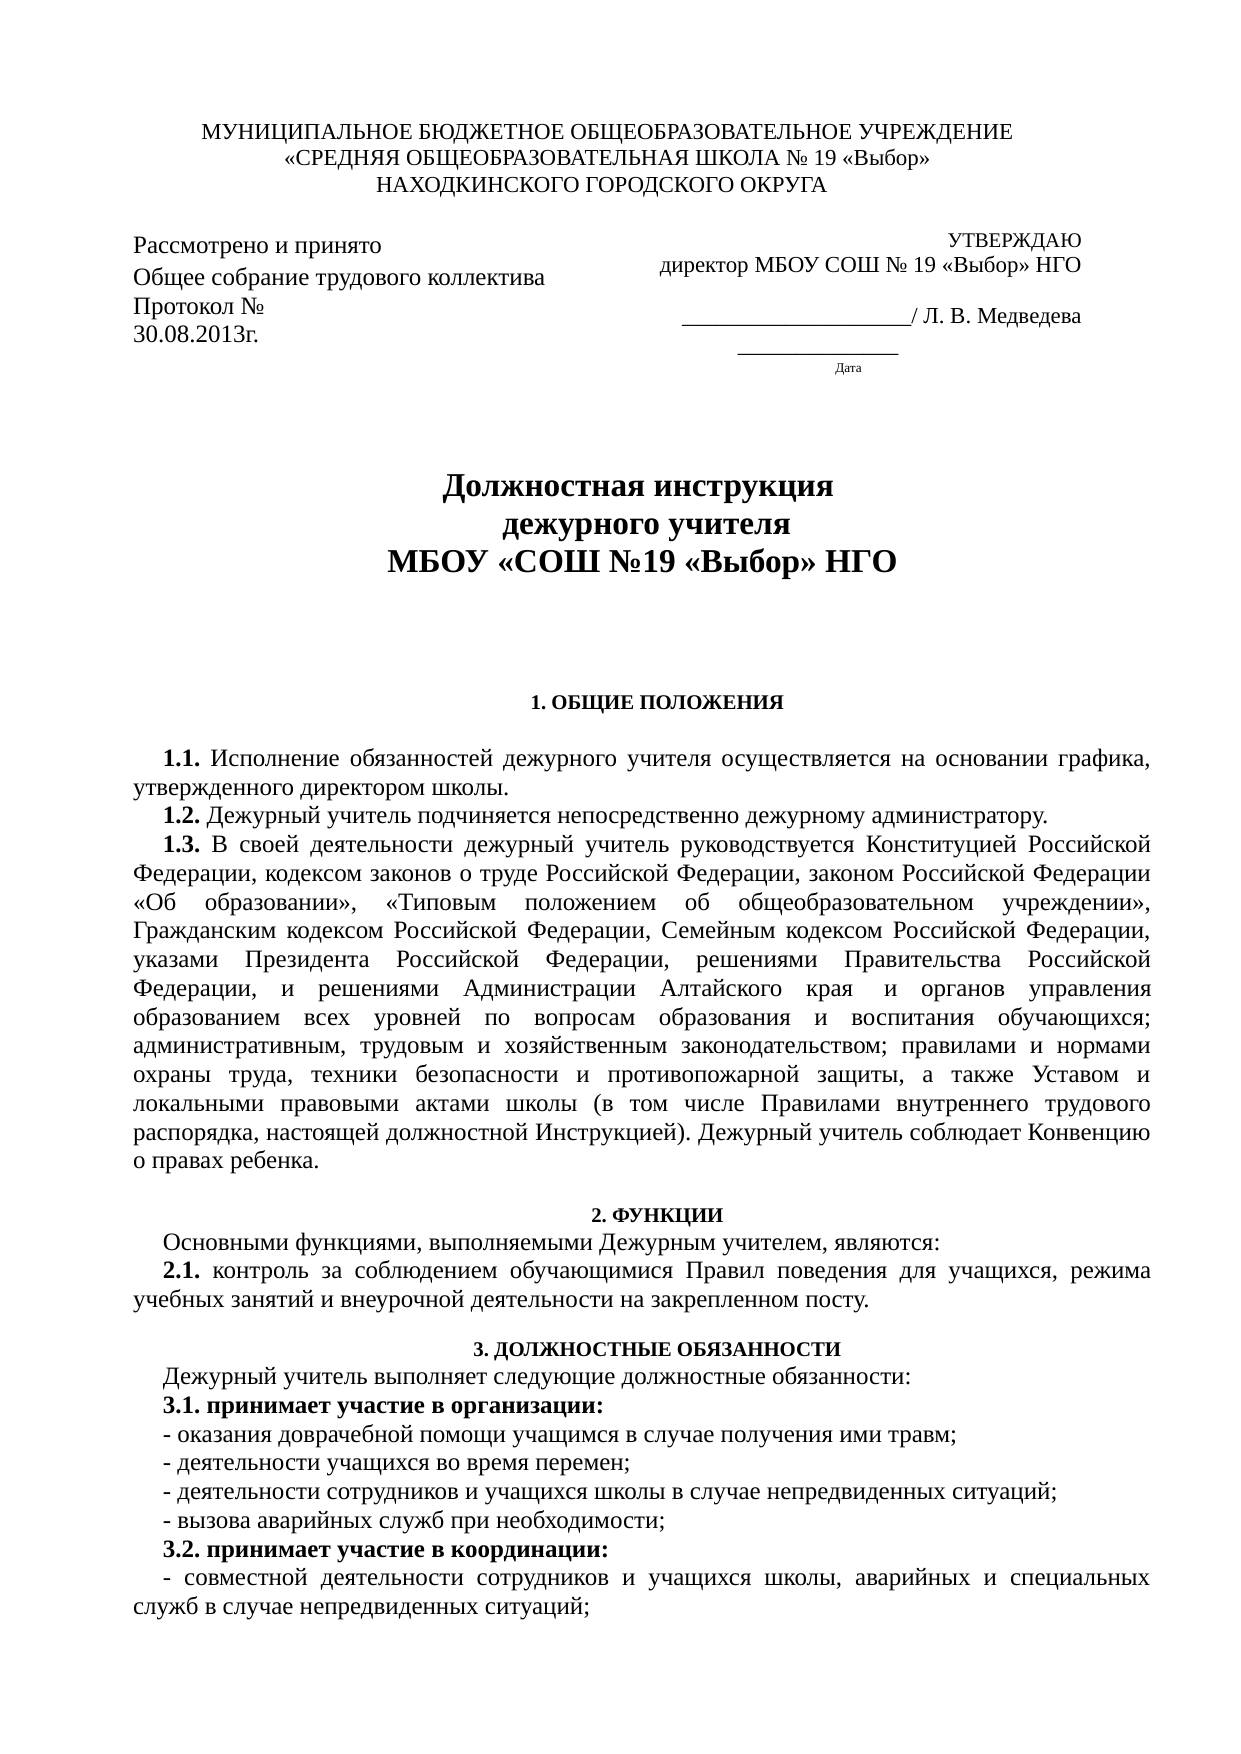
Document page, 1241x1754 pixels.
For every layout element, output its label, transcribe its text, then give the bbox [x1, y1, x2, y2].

text МБОУ «СОШ №19 «Выбор» НГО [133, 542, 1152, 580]
text - вызова аварийных служб при необходимости; [133, 1505, 1152, 1534]
text 3.2. принимает участие в координации: [133, 1534, 1152, 1562]
text - деятельности учащихся во время перемен; [133, 1447, 1152, 1476]
text - оказания доврачебной помощи учащимся в случае получения ими травм; [133, 1419, 1152, 1447]
text Основными функциями, выполняемыми Дежурным учителем, являются: [133, 1227, 1152, 1256]
text 1.3. В своей деятельности дежурный учитель руководствуется Конституцией Российской Федерации, кодексом законов о труде Российской Федерации, законом Российской Федерации «Об образовании», «Типовым положением об общеобразовательном учреждении», Гражданским кодексом Российской Федерации, Семейным кодексом Российской Федерации, указами Президента Российской Федерации, решениями Правительства Российской Федерации, и решениями Администрации Алтайского края и органов управления образованием всех уровней по вопросам образования и воспитания обучающихся; административным, трудовым и хозяйственным законодательством; правилами и нормами охраны труда, техники безопасности и противопожарной защиты, а также Уставом и локальными правовыми актами школы (в том числе Правилами внутреннего трудового распорядка, настоящей должностной Инструкцией). Дежурный учитель соблюдает Конвенцию о правах ребенка. [133, 829, 1152, 1174]
text дежурного учителя [133, 503, 1152, 542]
table_cell УТВЕРЖДАЮ директор МБОУ СОШ № 19 «Выбор» НГО ____________________/ Л. В. Медведева ______________ Дата [635, 228, 1093, 411]
text Дежурный учитель выполняет следующие должностные обязанности: [133, 1361, 1152, 1390]
text - деятельности сотрудников и учащихся школы в случае непредвиденных ситуаций; [133, 1476, 1152, 1505]
text 2. ФУНКЦИИ [133, 1203, 1152, 1227]
text - совместной деятельности сотрудников и учащихся школы, аварийных и специальных служб в случае непредвиденных ситуаций; [133, 1562, 1152, 1620]
table_header МУНИЦИПАЛЬНОЕ БЮДЖЕТНОЕ ОБЩЕОБРАЗОВАТЕЛЬНОЕ УЧРЕЖДЕНИЕ «СРЕДНЯЯ ОБЩЕОБРАЗОВАТЕЛЬНАЯ ШКОЛА № 19 «Выбор» НАХОДКИНСКОГО ГОРОДСКОГО ОКРУГА [122, 118, 1093, 227]
text 1. ОБЩИЕ ПОЛОЖЕНИЯ [133, 690, 1152, 714]
text 1.1. Исполнение обязанностей дежурного учителя осуществляется на основании графика, утвержденного директором школы. [133, 743, 1152, 800]
table_cell Рассмотрено и принято Общее собрание трудового коллектива Протокол № 30.08.2013г. [122, 228, 635, 411]
text 3. ДОЛЖНОСТНЫЕ ОБЯЗАННОСТИ [133, 1337, 1152, 1361]
text 1.2. Дежурный учитель подчиняется непосредственно дежурному администратору. [133, 800, 1152, 829]
text 2.1. контроль за соблюдением обучающимися Правил поведения для учащихся, режима учебных занятий и внеурочной деятельности на закрепленном посту. [133, 1256, 1152, 1313]
text Должностная инструкция [133, 465, 1152, 503]
text 3.1. принимает участие в организации: [133, 1390, 1152, 1419]
